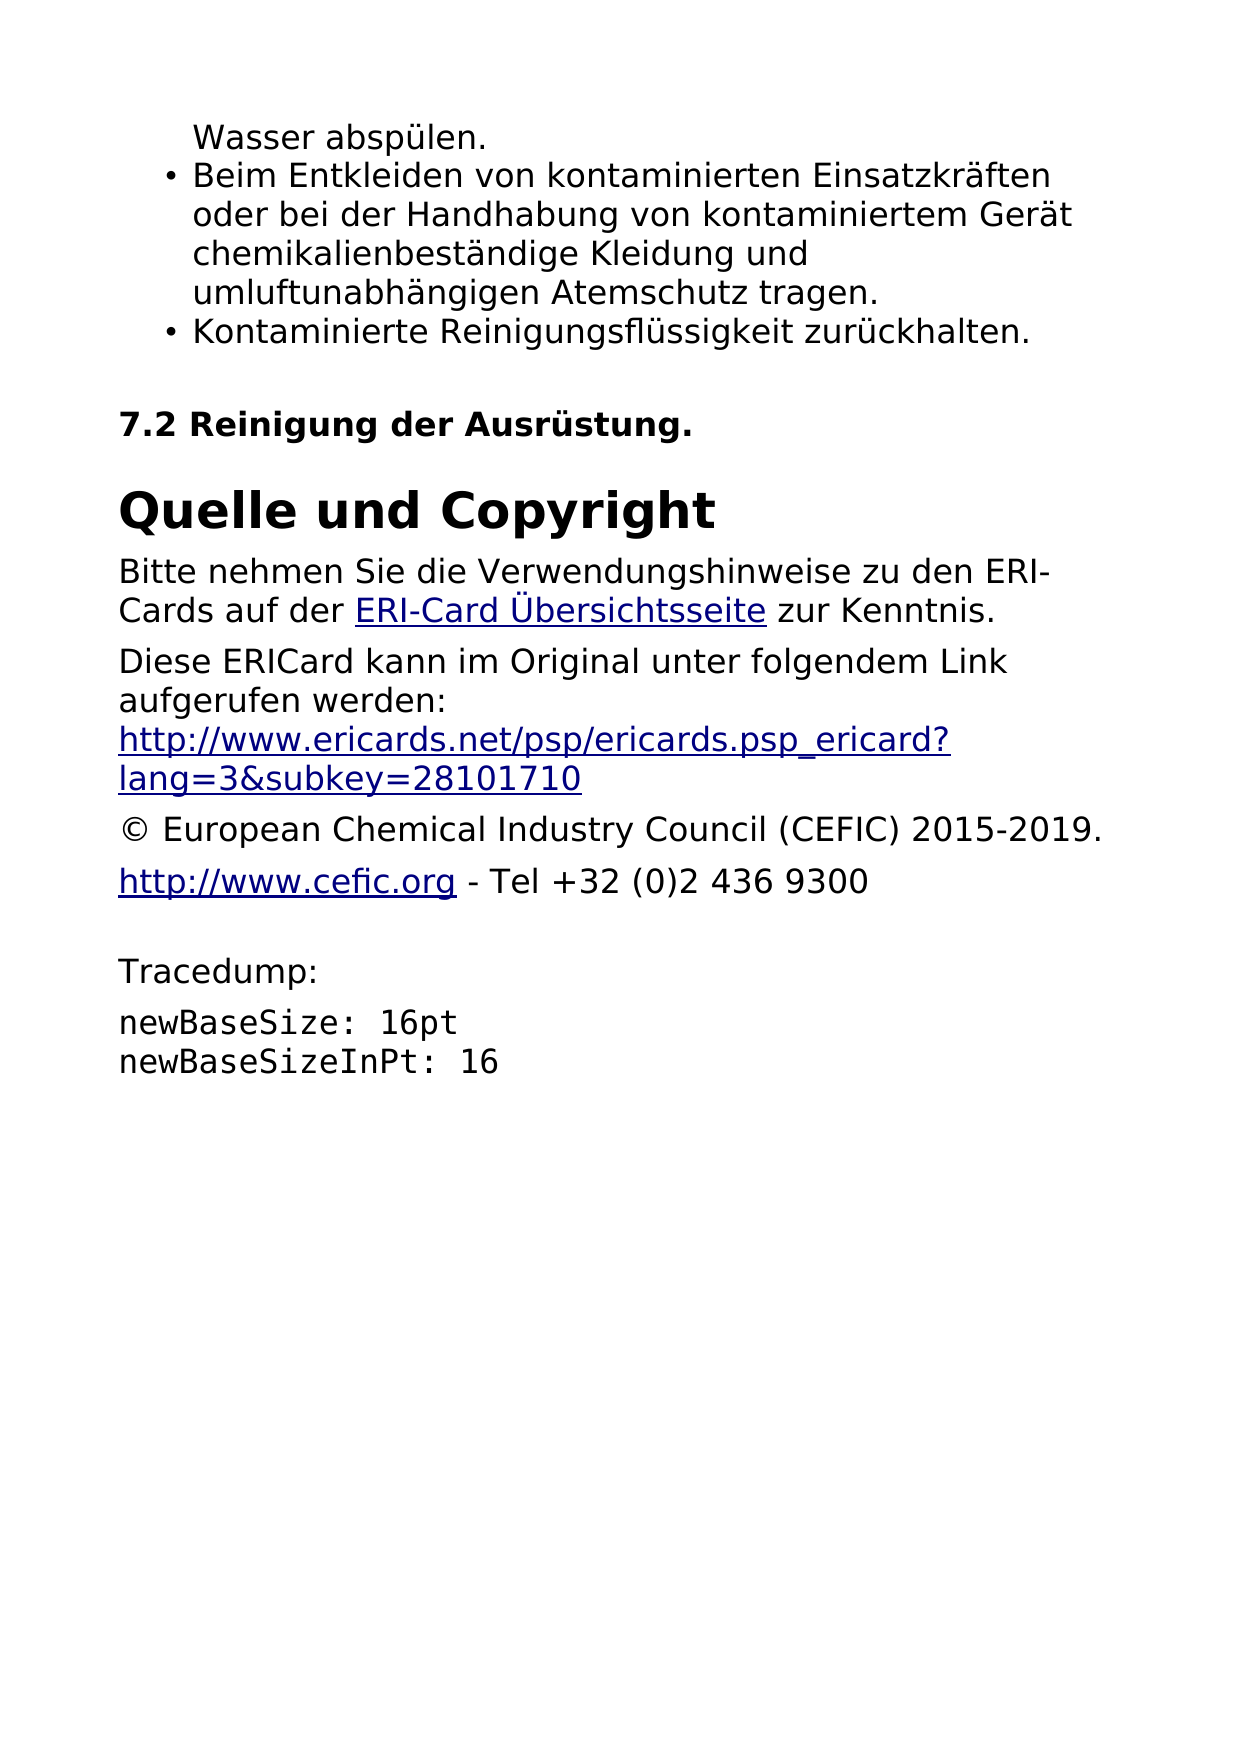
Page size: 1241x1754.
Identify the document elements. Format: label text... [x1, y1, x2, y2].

subtitle Quelle und Copyright [118, 482, 1122, 540]
list Beim Entkleiden von kontaminierten Einsatzkräften oder bei der Handhabung von kontaminiertem Gerät chemikalienbeständige Kleidung und umluftunabhängigen Atemschutz tragen. [177, 157, 1122, 312]
list Wasser abspülen. [177, 118, 1122, 157]
subtitle 7.2 Reinigung der Ausrüstung. [118, 406, 1122, 444]
text Diese ERICard kann im Original unter folgendem Link aufgerufen werden: http://www.ericards.net/psp/ericards.psp_ericard?lang=3&subkey=28101710 [118, 643, 1122, 798]
text http://www.cefic.org - Tel +32 (0)2 436 9300 [118, 862, 1122, 901]
list Kontaminierte Reinigungsflüssigkeit zurückhalten. [177, 312, 1122, 351]
text Tracedump: [118, 914, 1122, 991]
text Bitte nehmen Sie die Verwendungshinweise zu den ERI-Cards auf der ERI-Card Übersichtsseite zur Kenntnis. [118, 553, 1122, 631]
text newBaseSize: 16pt newBaseSizeInPt: 16 [118, 1004, 1122, 1082]
text © European Chemical Industry Council (CEFIC) 2015-2019. [118, 811, 1122, 850]
